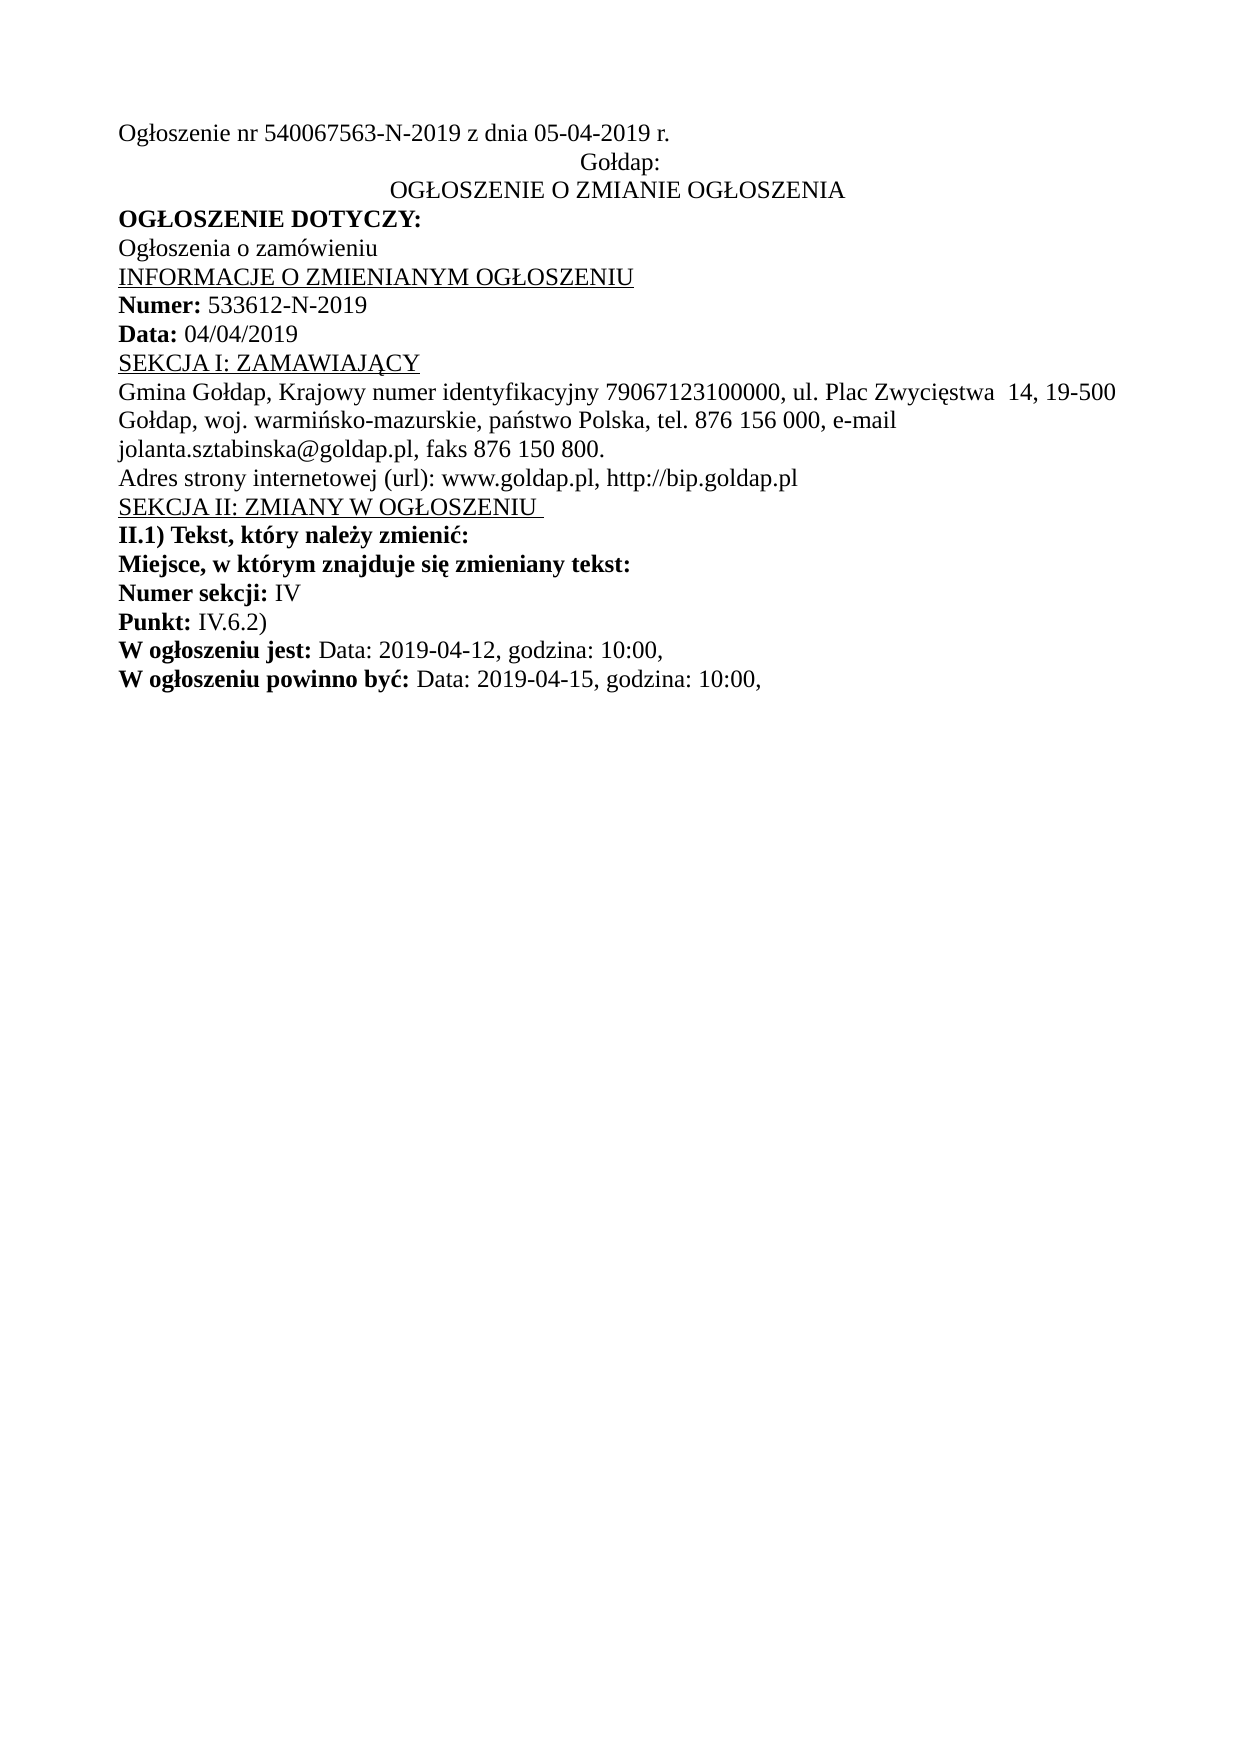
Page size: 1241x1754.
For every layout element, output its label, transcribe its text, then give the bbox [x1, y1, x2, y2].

text Numer: 533612-N-2019 Data: 04/04/2019 [118, 291, 1122, 348]
text Gmina Gołdap, Krajowy numer identyfikacyjny 79067123100000, ul. Plac Zwycięstwa 14, 19-500 Gołdap, woj. warmińsko-mazurskie, państwo Polska, tel. 876 156 000, e-mail jolanta.sztabinska@goldap.pl, faks 876 150 800. Adres strony internetowej (url): www.goldap.pl, http://bip.goldap.pl [118, 377, 1122, 492]
text Gołdap: OGŁOSZENIE O ZMIANIE OGŁOSZENIA [118, 147, 1122, 204]
text INFORMACJE O ZMIENIANYM OGŁOSZENIU [118, 262, 1122, 291]
text SEKCJA II: ZMIANY W OGŁOSZENIU [118, 492, 1122, 521]
text Ogłoszenia o zamówieniu [118, 233, 1122, 262]
text Ogłoszenie nr 540067563-N-2019 z dnia 05-04-2019 r. [118, 118, 1122, 147]
text SEKCJA I: ZAMAWIAJĄCY [118, 348, 1122, 377]
text II.1) Tekst, który należy zmienić: [118, 521, 1122, 549]
text OGŁOSZENIE DOTYCZY: [118, 204, 1122, 233]
text Miejsce, w którym znajduje się zmieniany tekst: Numer sekcji: IV Punkt: IV.6.2) W ogłoszeniu jest: Data: 2019-04-12, godzina: 10:00, W ogłoszeniu powinno być: Data: 2019-04-15, godzina: 10:00, [118, 549, 1122, 693]
